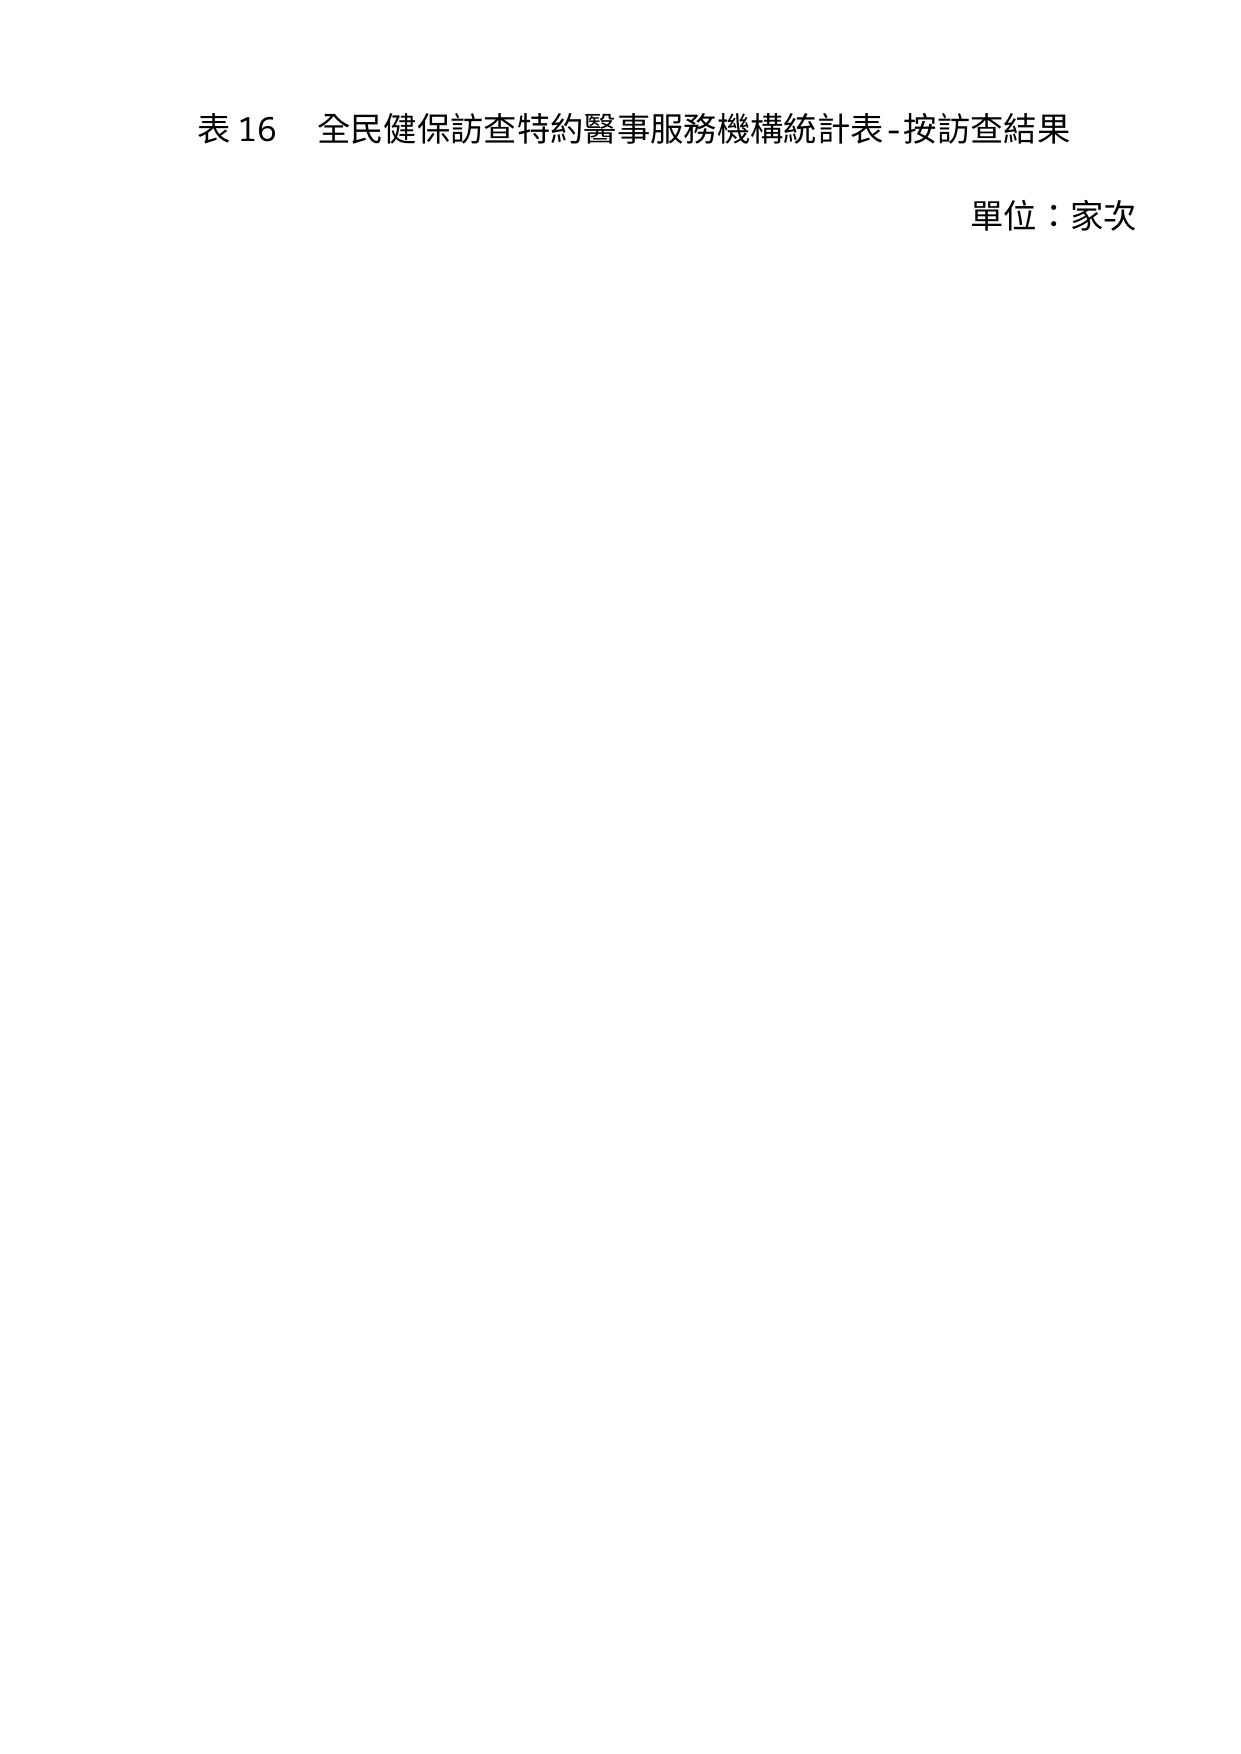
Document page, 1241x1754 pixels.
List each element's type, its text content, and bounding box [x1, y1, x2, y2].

text 單位：家次 [130, 172, 1137, 234]
text 表16 全民健保訪查特約醫事服務機構統計表-按訪查結果 [130, 85, 1137, 148]
